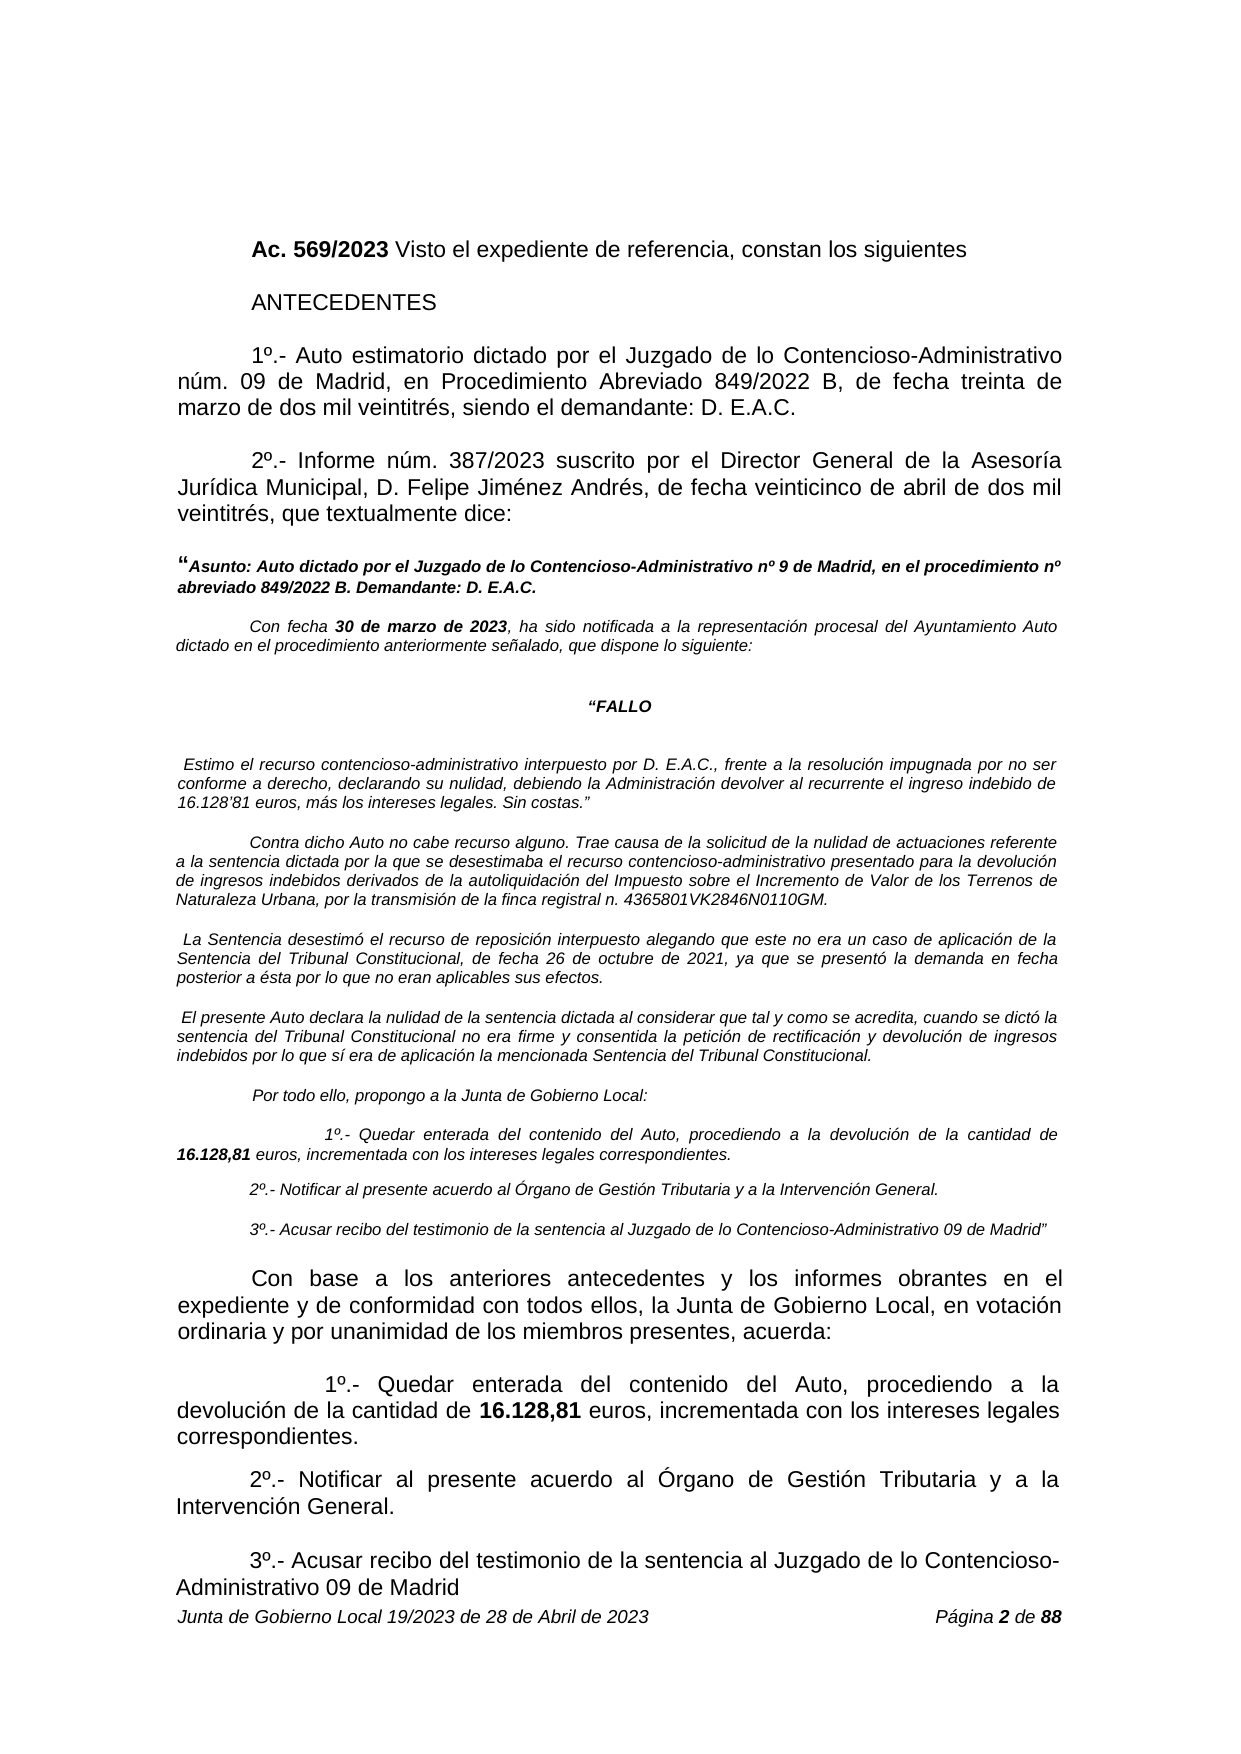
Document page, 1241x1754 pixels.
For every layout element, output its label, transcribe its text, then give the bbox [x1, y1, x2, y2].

text 2º.- Informe núm. 387/2023 suscrito por el Director General de la Asesoría Jurídica Municipal, D. Felipe Jiménez Andrés, de fecha veinticinco de abril de dos mil veintitrés, que textualmente dice: [177, 447, 1063, 526]
text Estimo el recurso contencioso-administrativo interpuesto por D. E.A.C., frente a la resolución impugnada por no ser conforme a derecho, declarando su nulidad, debiendo la Administración devolver al recurrente el ingreso indebido de 16.128’81 euros, más los intereses legales. Sin costas.” [177, 756, 1058, 812]
text 2º.- Notificar al presente acuerdo al Órgano de Gestión Tributaria y a la Intervención General. [176, 1466, 1060, 1519]
subtitle “FALLO [177, 697, 1063, 716]
text 1º.- Quedar enterada del contenido del Auto, procediendo a la devolución de la cantidad de 16.128,81 euros, incrementada con los intereses legales correspondientes. [177, 1371, 1060, 1450]
text Con fecha 30 de marzo de 2023, ha sido notificada a la representación procesal del Ayuntamiento Auto dictado en el procedimiento anteriormente señalado, que dispone lo siguiente: [176, 617, 1060, 655]
text El presente Auto declara la nulidad de la sentencia dictada al considerar que tal y como se acredita, cuando se dictó la sentencia del Tribunal Constitucional no era firme y consentida la petición de rectificación y devolución de ingresos indebidos por lo que sí era de aplicación la mencionada Sentencia del Tribunal Constitucional. [177, 1008, 1060, 1065]
text “Asunto: Auto dictado por el Juzgado de lo Contencioso-Administrativo nº 9 de Madrid, en el procedimiento nº abreviado 849/2022 B. Demandante: D. E.A.C. [177, 552, 1063, 597]
text 2º.- Notificar al presente acuerdo al Órgano de Gestión Tributaria y a la Intervención General. [176, 1180, 1060, 1199]
text Con base a los anteriores antecedentes y los informes obrantes en el expediente y de conformidad con todos ellos, la Junta de Gobierno Local, en votación ordinaria y por unanimidad de los miembros presentes, acuerda: [177, 1265, 1063, 1344]
text 1º.- Auto estimatorio dictado por el Juzgado de lo Contencioso-Administrativo núm. 09 de Madrid, en Procedimiento Abreviado 849/2022 B, de fecha treinta de marzo de dos mil veintitrés, siendo el demandante: D. E.A.C. [177, 342, 1063, 421]
text La Sentencia desestimó el recurso de reposición interpuesto alegando que este no era un caso de aplicación de la Sentencia del Tribunal Constitucional, de fecha 26 de octubre de 2021, ya que se presentó la demanda en fecha posterior a ésta por lo que no eran aplicables sus efectos. [177, 930, 1060, 987]
text ANTECEDENTES [177, 289, 1063, 315]
text Por todo ello, propongo a la Junta de Gobierno Local: [252, 1086, 1060, 1105]
text 3º.- Acusar recibo del testimonio de la sentencia al Juzgado de lo Contencioso-Administrativo 09 de Madrid [176, 1547, 1060, 1600]
text 3º.- Acusar recibo del testimonio de la sentencia al Juzgado de lo Contencioso-Administrativo 09 de Madrid” [176, 1220, 1060, 1239]
text 1º.- Quedar enterada del contenido del Auto, procediendo a la devolución de la cantidad de 16.128,81 euros, incrementada con los intereses legales correspondientes. [177, 1125, 1060, 1163]
text Ac. 569/2023 Visto el expediente de referencia, constan los siguientes [177, 236, 1063, 263]
text Contra dicho Auto no cabe recurso alguno. Trae causa de la solicitud de la nulidad de actuaciones referente a la sentencia dictada por la que se desestimaba el recurso contencioso-administrativo presentado para la devolución de ingresos indebidos derivados de la autoliquidación del Impuesto sobre el Incremento de Valor de los Terrenos de Naturaleza Urbana, por la transmisión de la finca registral n. 4365801VK2846N0110GM. [176, 833, 1060, 909]
